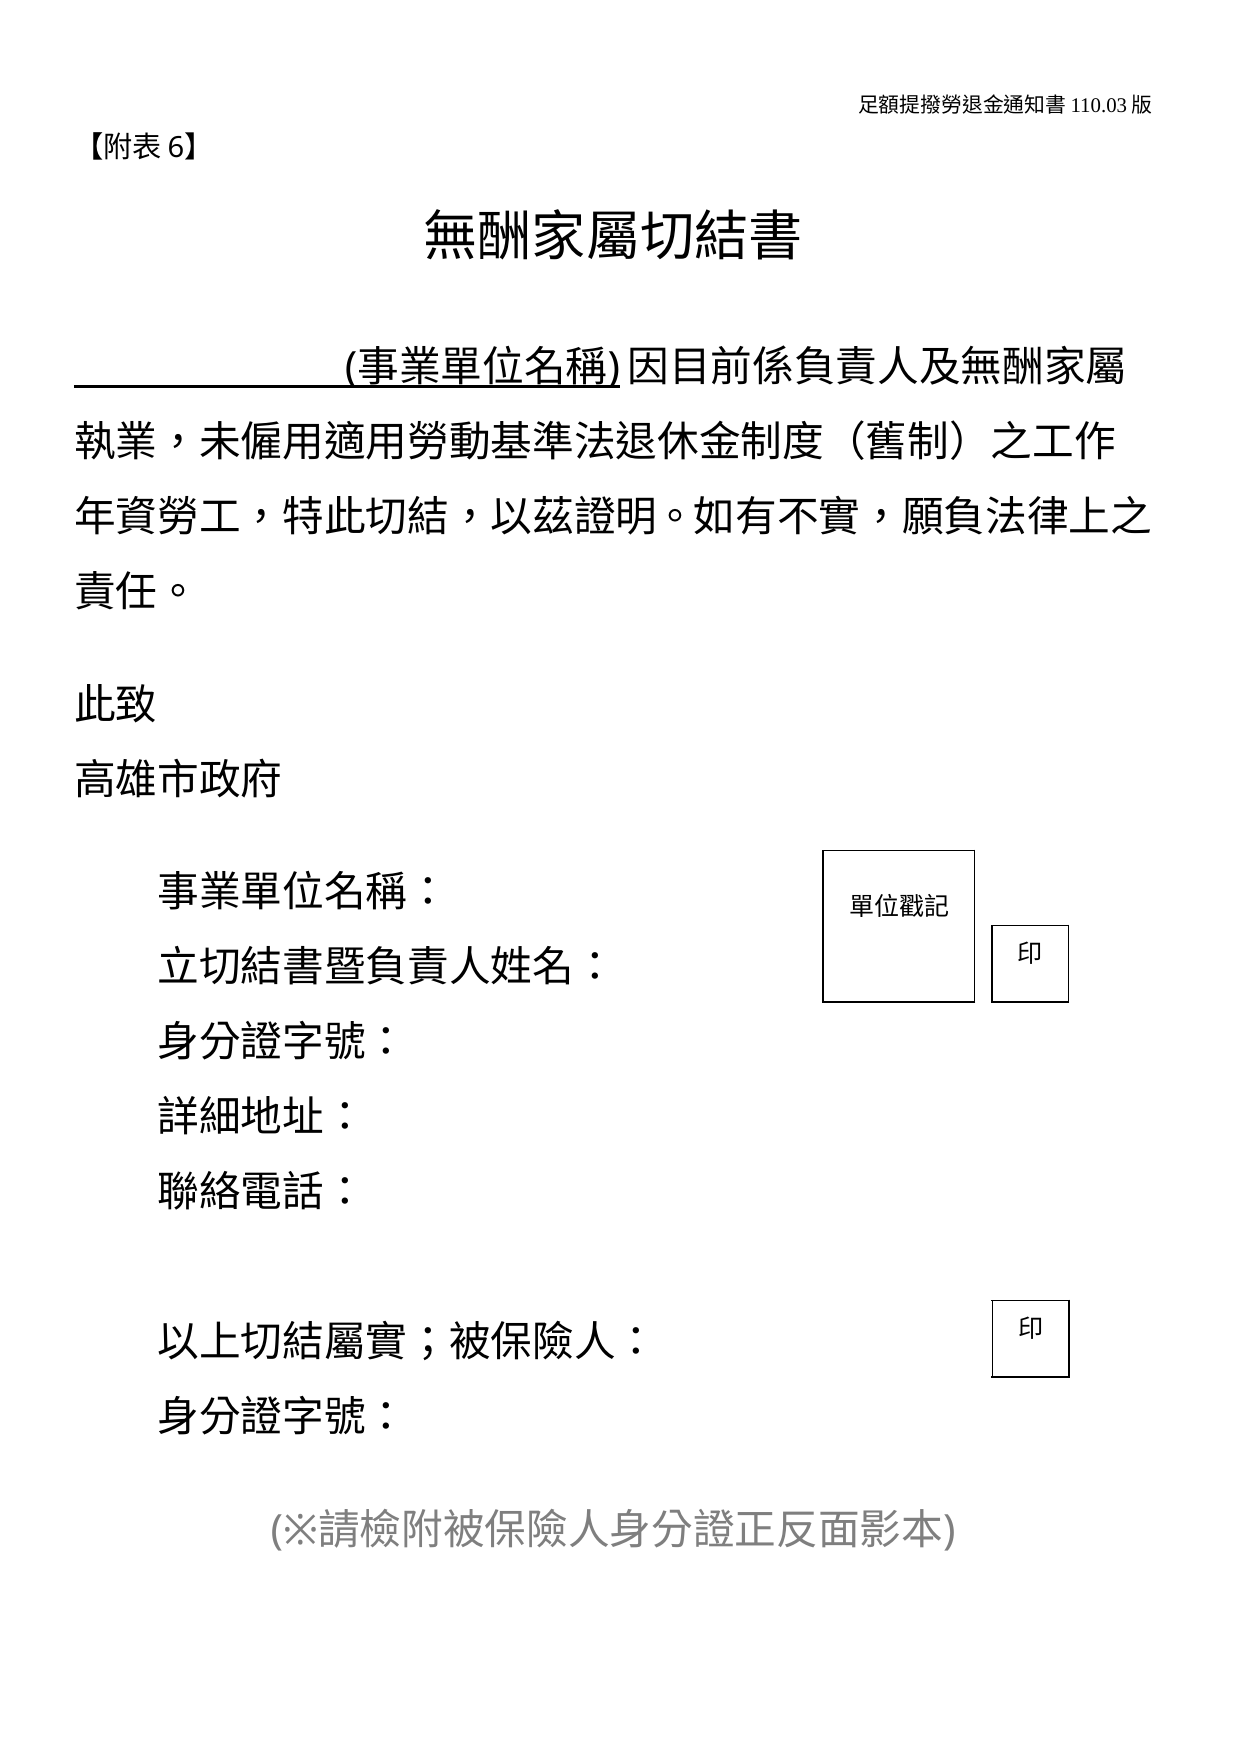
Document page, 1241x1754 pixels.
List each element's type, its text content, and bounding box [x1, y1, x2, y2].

text 身分證字號： [74, 1001, 1152, 1076]
text [824, 851, 974, 1001]
text [975, 851, 1152, 926]
text [1070, 1301, 1152, 1376]
text [993, 926, 1068, 1001]
text 身分證字號： [74, 1376, 1152, 1451]
text (事業單位名稱) 因目前係負責人及無酬家屬執業，未僱用適用勞動基準法退休金制度（舊制）之工作年資勞工，特此切結，以茲證明。如有不實，願負法律上之責任。 [74, 326, 1152, 626]
text 此致 [74, 663, 1152, 738]
text 詳細地址： [74, 1076, 1152, 1151]
text 聯絡電話： [74, 1151, 1152, 1226]
text 事業單位名稱： [74, 851, 822, 926]
text [993, 1301, 1068, 1376]
text [975, 926, 991, 1001]
text 印 [1008, 933, 1053, 970]
text 立切結書暨負責人姓名： [74, 926, 822, 1001]
text 以上切結屬實；被保險人： [74, 1301, 992, 1376]
text 印 [1008, 1308, 1053, 1345]
text 【附表6】 [74, 123, 1152, 166]
text 單位戳記 [839, 886, 959, 922]
text 無酬家屬切結書 [74, 176, 1152, 288]
text 高雄市政府 [74, 738, 1152, 813]
text [1069, 926, 1152, 1001]
text (※請檢附被保險人身分證正反面影本) [74, 1488, 1152, 1563]
